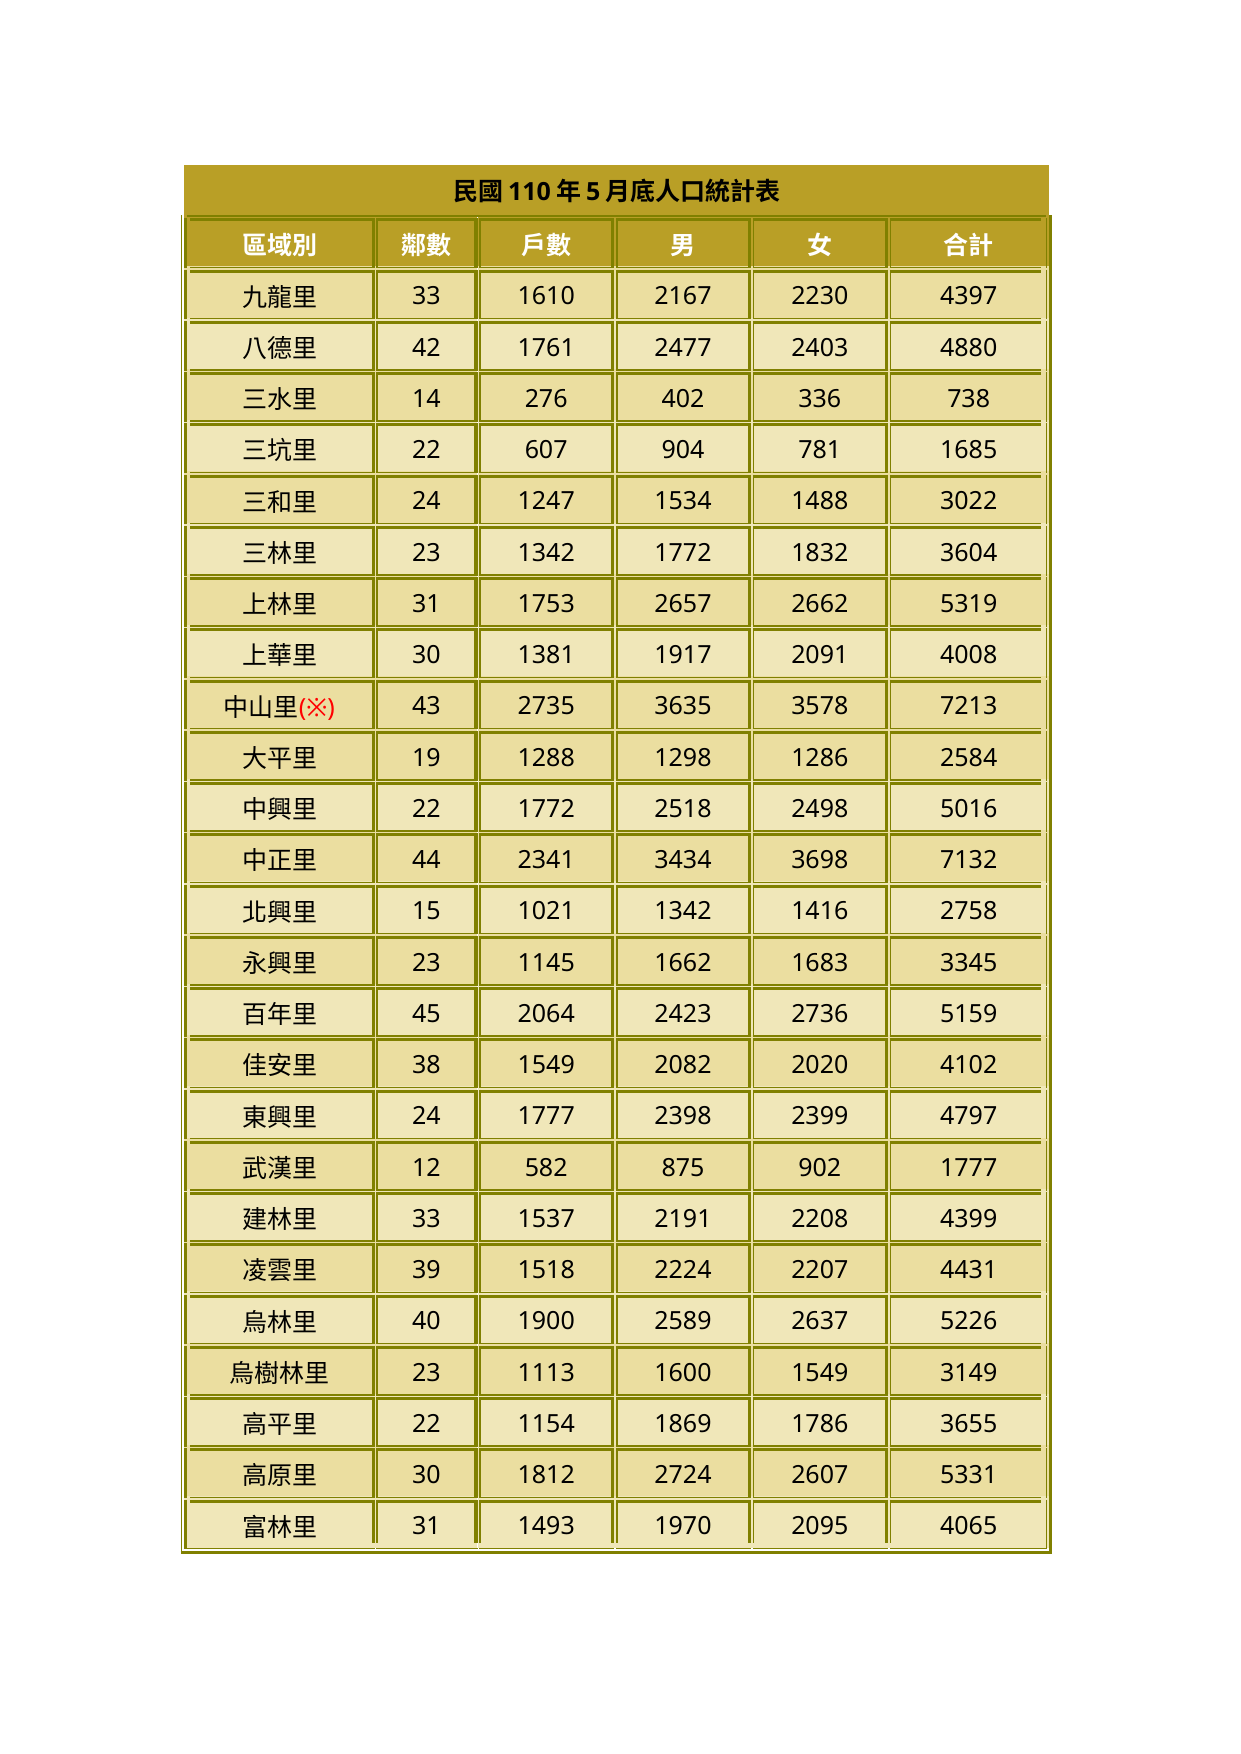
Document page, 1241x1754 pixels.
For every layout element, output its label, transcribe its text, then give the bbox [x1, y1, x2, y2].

table_cell 中山里(※) [184, 676, 375, 728]
table_cell 3345 [888, 933, 1049, 984]
table_cell 凌雲里 [184, 1240, 375, 1291]
table_cell 富林里 [184, 1496, 375, 1548]
table_cell 1381 [481, 631, 611, 676]
table_cell 中正里 [184, 830, 375, 881]
table_cell 5159 [888, 984, 1049, 1035]
table_cell 2637 [754, 1298, 885, 1343]
table_cell 2403 [754, 324, 885, 369]
table_cell 33 [378, 1195, 474, 1240]
table_cell 2662 [754, 580, 885, 625]
table_cell 2398 [618, 1093, 748, 1138]
table_cell 24 [378, 478, 474, 523]
table_cell 1298 [618, 734, 748, 779]
table_cell 1342 [618, 888, 748, 933]
table_cell 烏林里 [184, 1291, 375, 1343]
table_cell 738 [888, 369, 1049, 420]
table_cell 904 [618, 426, 748, 471]
table_cell 4797 [888, 1086, 1049, 1138]
table_cell 31 [375, 1496, 477, 1548]
table_cell 上華里 [184, 625, 375, 676]
table_cell 1493 [478, 1496, 614, 1548]
table_cell 永興里 [184, 933, 375, 984]
table_cell 22 [378, 426, 474, 471]
table_cell 上林里 [184, 574, 375, 625]
table_cell 1534 [618, 478, 748, 523]
table_cell 1917 [618, 631, 748, 676]
table_cell 1772 [618, 529, 748, 574]
table_cell 5226 [888, 1291, 1049, 1343]
table_cell 1683 [754, 939, 885, 984]
table_cell 3022 [888, 471, 1049, 523]
table_cell 22 [378, 1400, 474, 1445]
table_cell 23 [378, 939, 474, 984]
table_cell 4880 [888, 318, 1049, 369]
table_cell 三水里 [184, 369, 375, 420]
table_cell 武漢里 [184, 1138, 375, 1189]
table_cell 2607 [754, 1451, 885, 1496]
table_cell 1786 [754, 1400, 885, 1445]
table_cell 大平里 [184, 728, 375, 779]
table_cell 建林里 [184, 1189, 375, 1240]
table_cell 烏樹林里 [184, 1343, 375, 1394]
table_cell 1488 [754, 478, 885, 523]
table_cell 607 [481, 426, 611, 471]
table_cell 1537 [481, 1195, 611, 1240]
table_cell 336 [754, 375, 885, 420]
table_cell 3149 [888, 1343, 1049, 1394]
table_cell 1900 [481, 1298, 611, 1343]
table_cell 1685 [888, 420, 1049, 471]
table_cell 30 [378, 1451, 474, 1496]
table_cell 38 [378, 1041, 474, 1086]
table_cell 三坑里 [184, 420, 375, 471]
table_cell 2589 [618, 1298, 748, 1343]
table_cell 1761 [481, 324, 611, 369]
table_cell 東興里 [184, 1086, 375, 1138]
table_cell 2020 [754, 1041, 885, 1086]
table_cell 2477 [618, 324, 748, 369]
table_cell 2736 [754, 990, 885, 1035]
table_cell 3698 [754, 836, 885, 881]
table_cell 2584 [888, 728, 1049, 779]
table_cell 2191 [618, 1195, 748, 1240]
table_cell 2095 [751, 1496, 888, 1548]
table_cell 2657 [618, 580, 748, 625]
table_cell 八德里 [184, 318, 375, 369]
table_cell 402 [618, 375, 748, 420]
table_cell 30 [378, 631, 474, 676]
table_cell 1970 [614, 1496, 751, 1548]
table_cell 1145 [481, 939, 611, 984]
table_cell 區域別 [184, 215, 375, 266]
table_cell 九龍里 [184, 266, 375, 318]
table_cell 2208 [754, 1195, 885, 1240]
table_cell 15 [378, 888, 474, 933]
table_cell 23 [378, 1349, 474, 1394]
table_cell 2167 [618, 273, 748, 318]
table_cell 2064 [481, 990, 611, 1035]
table_cell 1869 [618, 1400, 748, 1445]
table_cell 1600 [618, 1349, 748, 1394]
table_cell 1777 [481, 1093, 611, 1138]
table_cell 3434 [618, 836, 748, 881]
table_cell 1021 [481, 888, 611, 933]
table_cell 三林里 [184, 523, 375, 574]
table_cell 1812 [481, 1451, 611, 1496]
table_cell 22 [378, 785, 474, 830]
table_cell 1832 [754, 529, 885, 574]
table_cell 1753 [481, 580, 611, 625]
table_cell 4008 [888, 625, 1049, 676]
table_cell 781 [754, 426, 885, 471]
table_cell 43 [378, 683, 474, 728]
table_cell 12 [378, 1144, 474, 1189]
table_cell 2518 [618, 785, 748, 830]
table_cell 1113 [481, 1349, 611, 1394]
table_cell 2758 [888, 881, 1049, 933]
table_cell 44 [378, 836, 474, 881]
table_cell 1518 [481, 1246, 611, 1291]
table_cell 40 [378, 1298, 474, 1343]
table_cell 5016 [888, 779, 1049, 830]
table_cell 1247 [481, 478, 611, 523]
table_cell 百年里 [184, 984, 375, 1035]
table_cell 1286 [754, 734, 885, 779]
table_cell 1610 [481, 273, 611, 318]
table_cell 三和里 [184, 471, 375, 523]
table_cell 4102 [888, 1035, 1049, 1086]
table_cell 3578 [754, 683, 885, 728]
table_cell 鄰數 [378, 221, 474, 266]
table_cell 1662 [618, 939, 748, 984]
table_cell 5331 [888, 1445, 1049, 1496]
table_header 民國110年5月底人口統計表 [184, 165, 1049, 215]
table_cell 戶數 [481, 221, 611, 266]
table_cell 1154 [481, 1400, 611, 1445]
table_cell 4399 [888, 1189, 1049, 1240]
table_cell 北興里 [184, 881, 375, 933]
table_cell 2207 [754, 1246, 885, 1291]
table_cell 4431 [888, 1240, 1049, 1291]
table_cell 2082 [618, 1041, 748, 1086]
table_cell 24 [378, 1093, 474, 1138]
table_cell 33 [378, 273, 474, 318]
table_cell 4065 [888, 1496, 1049, 1548]
table_cell 2423 [618, 990, 748, 1035]
table_cell 14 [378, 375, 474, 420]
table_cell 276 [481, 375, 611, 420]
table_cell 19 [378, 734, 474, 779]
table_cell 中興里 [184, 779, 375, 830]
table_cell 2224 [618, 1246, 748, 1291]
table_cell 2399 [754, 1093, 885, 1138]
table_cell 女 [754, 221, 885, 266]
table_cell 1342 [481, 529, 611, 574]
table_cell 2724 [618, 1451, 748, 1496]
table_cell 2091 [754, 631, 885, 676]
table_cell 23 [378, 529, 474, 574]
table_cell 2341 [481, 836, 611, 881]
table_cell 7132 [888, 830, 1049, 881]
table_cell 男 [618, 221, 748, 266]
table_cell 45 [378, 990, 474, 1035]
table_cell 7213 [888, 676, 1049, 728]
table_cell 5319 [888, 574, 1049, 625]
table_cell 3635 [618, 683, 748, 728]
table_cell 3655 [888, 1394, 1049, 1445]
table_cell 1416 [754, 888, 885, 933]
table_cell 582 [481, 1144, 611, 1189]
table_cell 1777 [888, 1138, 1049, 1189]
table_cell 4397 [888, 266, 1049, 318]
table_cell 875 [618, 1144, 748, 1189]
table_cell 高平里 [184, 1394, 375, 1445]
table_cell 3604 [888, 523, 1049, 574]
table_cell 高原里 [184, 1445, 375, 1496]
table_cell 2230 [754, 273, 885, 318]
table_cell 1549 [481, 1041, 611, 1086]
table_cell 1288 [481, 734, 611, 779]
table_cell 1772 [481, 785, 611, 830]
table_cell 2735 [481, 683, 611, 728]
table_cell 31 [378, 580, 474, 625]
table_cell 2498 [754, 785, 885, 830]
table_cell 佳安里 [184, 1035, 375, 1086]
table_cell 1549 [754, 1349, 885, 1394]
table_cell 合計 [888, 215, 1049, 266]
table_cell 902 [754, 1144, 885, 1189]
table_cell 39 [378, 1246, 474, 1291]
table_cell 42 [378, 324, 474, 369]
